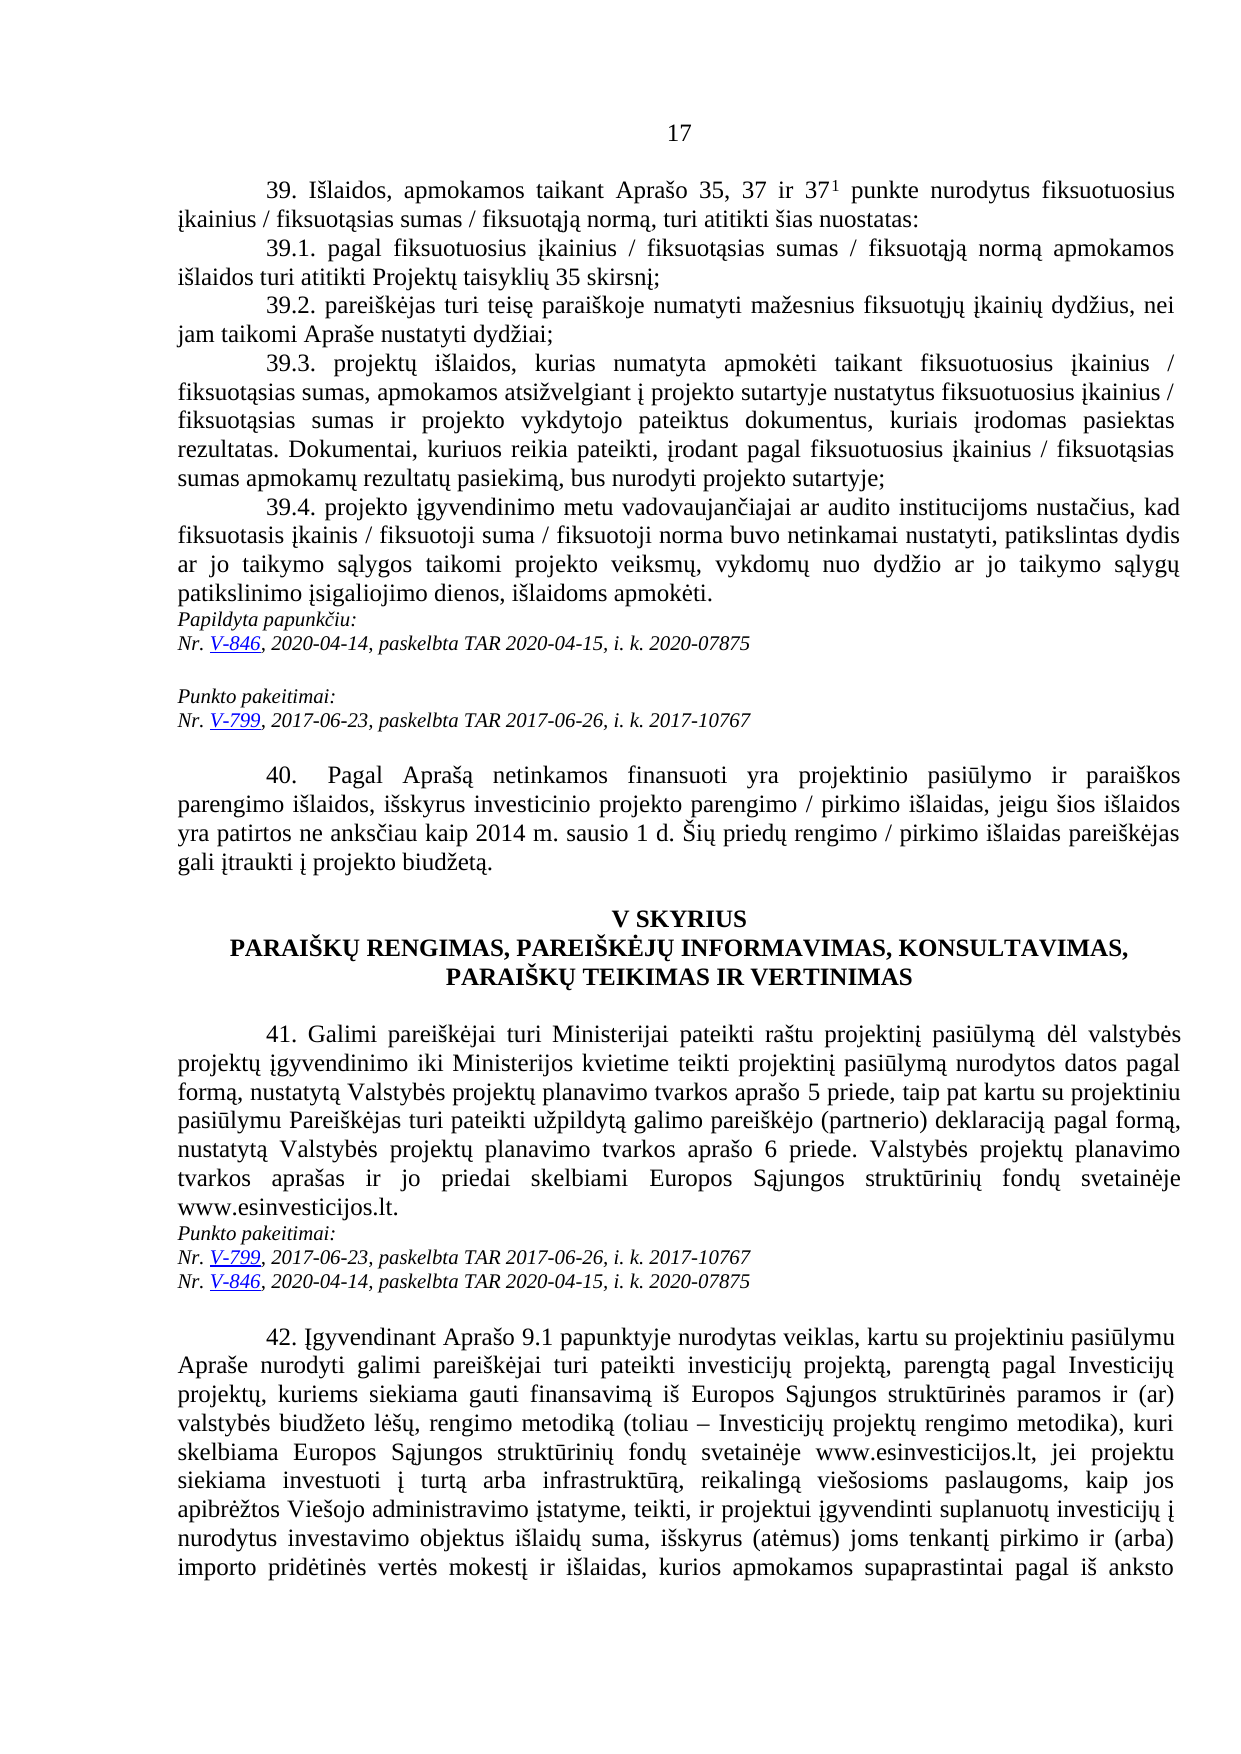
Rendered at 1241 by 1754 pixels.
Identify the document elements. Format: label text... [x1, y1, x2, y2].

text 39.2. pareiškėjas turi teisę paraiškoje numatyti mažesnius fiksuotųjų įkainių dydžius, nei jam taikomi Apraše nustatyti dydžiai; [177, 291, 1175, 348]
text PARAIŠKŲ RENGIMAS, PAREIŠKĖJŲ INFORMAVIMAS, KONSULTAVIMAS, PARAIŠKŲ TEIKIMAS IR VERTINIMAS [177, 933, 1181, 991]
text Punkto pakeitimai: [177, 684, 1181, 708]
text Punkto pakeitimai: [177, 1221, 1181, 1245]
text 40. Pagal Aprašą netinkamos finansuoti yra projektinio pasiūlymo ir paraiškos parengimo išlaidos, išskyrus investicinio projekto parengimo / pirkimo išlaidas, jeigu šios išlaidos yra patirtos ne anksčiau kaip 2014 m. sausio 1 d. Šių priedų rengimo / pirkimo išlaidas pareiškėjas gali įtraukti į projekto biudžetą. [177, 761, 1181, 876]
text 41. Galimi pareiškėjai turi Ministerijai pateikti raštu projektinį pasiūlymą dėl valstybės projektų įgyvendinimo iki Ministerijos kvietime teikti projektinį pasiūlymą nurodytos datos pagal formą, nustatytą Valstybės projektų planavimo tvarkos aprašo 5 priede, taip pat kartu su projektiniu pasiūlymu Pareiškėjas turi pateikti užpildytą galimo pareiškėjo (partnerio) deklaraciją pagal formą, nustatytą Valstybės projektų planavimo tvarkos aprašo 6 priede. Valstybės projektų planavimo tvarkos aprašas ir jo priedai skelbiami Europos Sąjungos struktūrinių fondų svetainėje www.esinvesticijos.lt. [177, 1019, 1181, 1221]
text Nr. V-846, 2020-04-14, paskelbta TAR 2020-04-15, i. k. 2020-07875 [177, 631, 1181, 655]
text Papildyta papunkčiu: [177, 607, 1181, 631]
text Nr. V-846, 2020-04-14, paskelbta TAR 2020-04-15, i. k. 2020-07875 [177, 1269, 1181, 1293]
text 39.4. projekto įgyvendinimo metu vadovaujančiajai ar audito institucijoms nustačius, kad fiksuotasis įkainis / fiksuotoji suma / fiksuotoji norma buvo netinkamai nustatyti, patikslintas dydis ar jo taikymo sąlygos taikomi projekto veiksmų, vykdomų nuo dydžio ar jo taikymo sąlygų patikslinimo įsigaliojimo dienos, išlaidoms apmokėti. [177, 492, 1181, 607]
text 39.1. pagal fiksuotuosius įkainius / fiksuotąsias sumas / fiksuotąją normą apmokamos išlaidos turi atitikti Projektų taisyklių 35 skirsnį; [177, 233, 1175, 291]
text 39. Išlaidos, apmokamos taikant Aprašo 35, 37 ir 371 punkte nurodytus fiksuotuosius įkainius / fiksuotąsias sumas / fiksuotąją normą, turi atitikti šias nuostatas: [177, 176, 1175, 233]
text Nr. V-799, 2017-06-23, paskelbta TAR 2017-06-26, i. k. 2017-10767 [177, 708, 1181, 732]
text 39.3. projektų išlaidos, kurias numatyta apmokėti taikant fiksuotuosius įkainius / fiksuotąsias sumas, apmokamos atsižvelgiant į projekto sutartyje nustatytus fiksuotuosius įkainius / fiksuotąsias sumas ir projekto vykdytojo pateiktus dokumentus, kuriais įrodomas pasiektas rezultatas. Dokumentai, kuriuos reikia pateikti, įrodant pagal fiksuotuosius įkainius / fiksuotąsias sumas apmokamų rezultatų pasiekimą, bus nurodyti projekto sutartyje; [177, 348, 1175, 492]
text 42. Įgyvendinant Aprašo 9.1 papunktyje nurodytas veiklas, kartu su projektiniu pasiūlymu Apraše nurodyti galimi pareiškėjai turi pateikti investicijų projektą, parengtą pagal Investicijų projektų, kuriems siekiama gauti finansavimą iš Europos Sąjungos struktūrinės paramos ir (ar) valstybės biudžeto lėšų, rengimo metodiką (toliau – Investicijų projektų rengimo metodika), kuri skelbiama Europos Sąjungos struktūrinių fondų svetainėje www.esinvesticijos.lt, jei projektu siekiama investuoti į turtą arba infrastruktūrą, reikalingą viešosioms paslaugoms, kaip jos apibrėžtos Viešojo administravimo įstatyme, teikti, ir projektui įgyvendinti suplanuotų investicijų į nurodytus investavimo objektus išlaidų suma, išskyrus (atėmus) joms tenkantį pirkimo ir (arba) importo pridėtinės vertės mokestį ir išlaidas, kurios apmokamos supaprastintai pagal iš anksto [177, 1322, 1175, 1580]
text V SKYRIUS [177, 904, 1181, 933]
text Nr. V-799, 2017-06-23, paskelbta TAR 2017-06-26, i. k. 2017-10767 [177, 1245, 1181, 1269]
